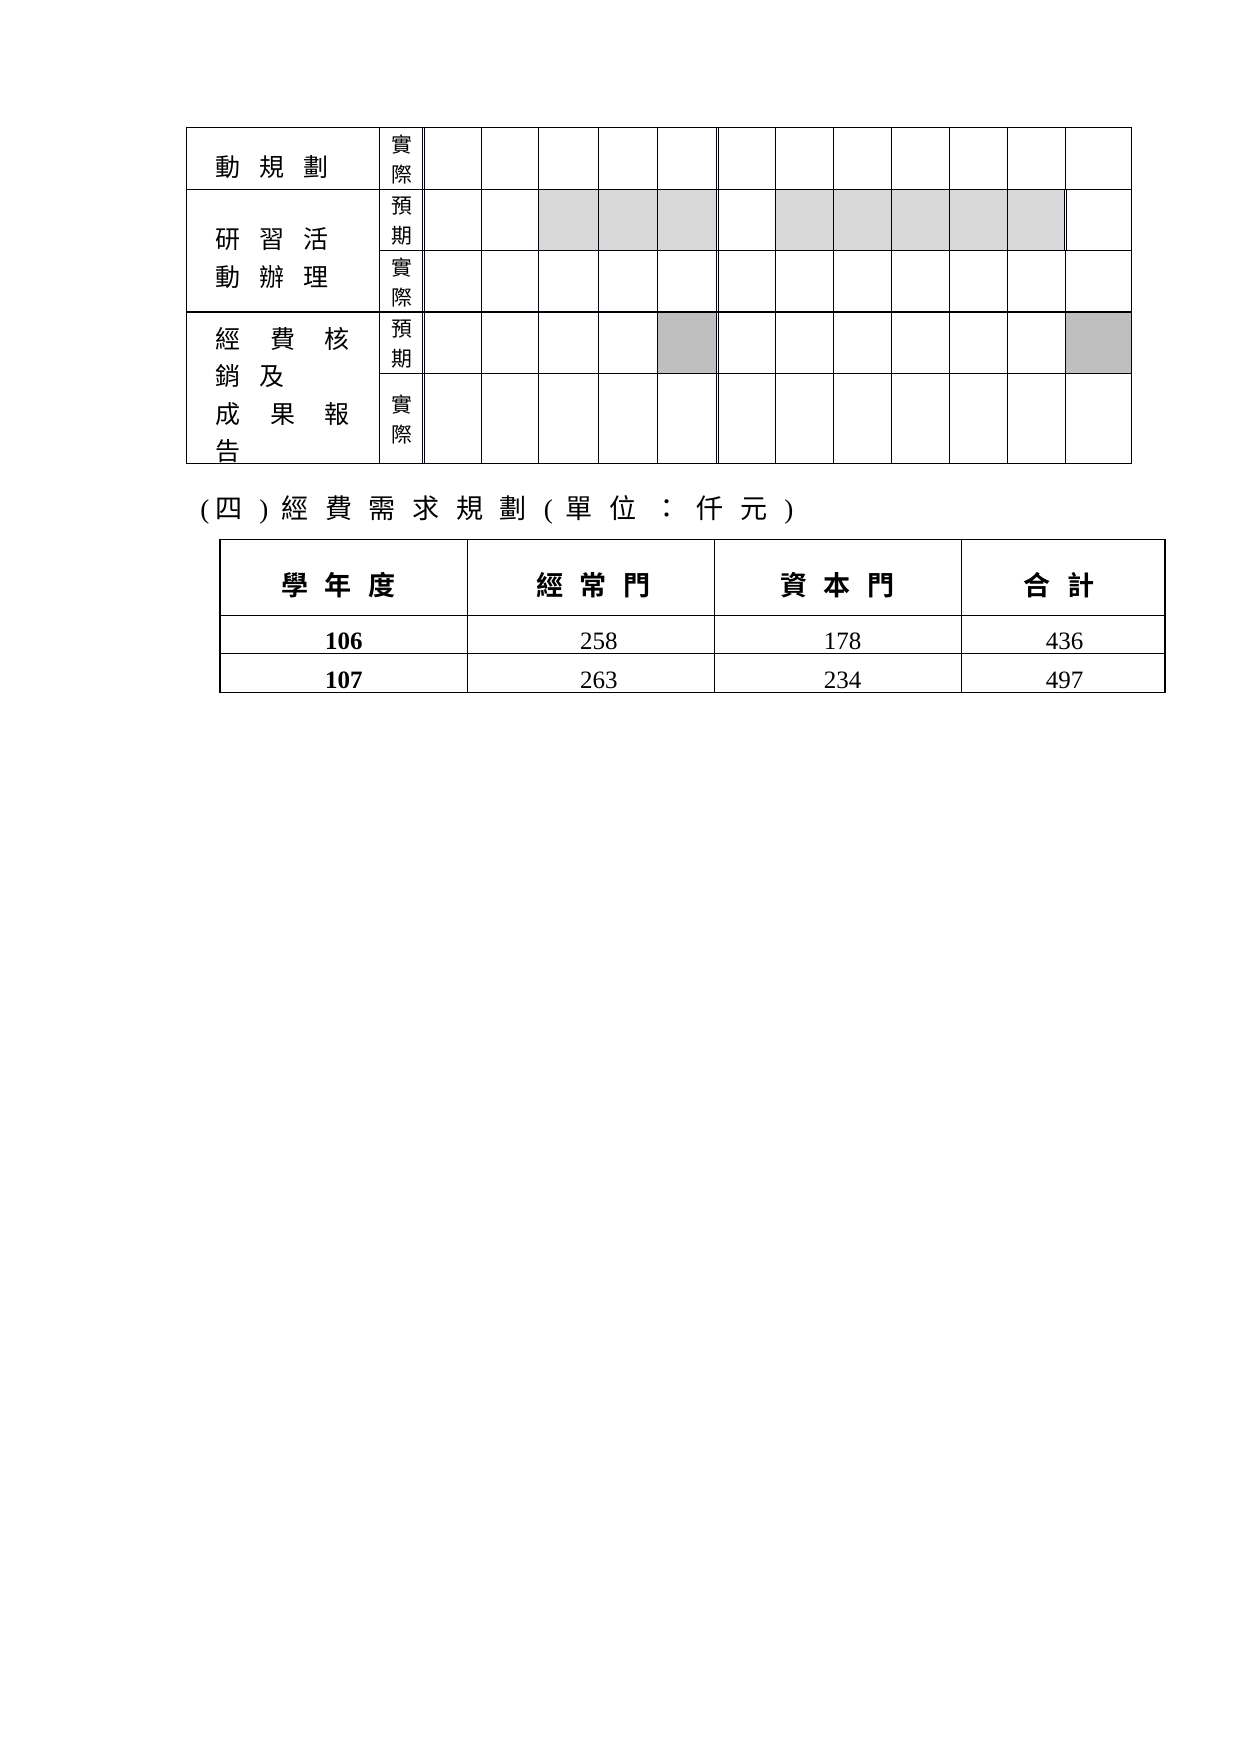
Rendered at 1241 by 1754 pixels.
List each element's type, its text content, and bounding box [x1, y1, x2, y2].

table_cell [425, 313, 481, 373]
table_cell [1066, 374, 1131, 462]
table_cell [599, 374, 657, 462]
table_cell [539, 251, 598, 311]
table_cell [599, 190, 657, 250]
table_cell [658, 251, 716, 311]
table_cell [1008, 374, 1065, 462]
table_cell [658, 190, 716, 250]
table_cell [1008, 251, 1065, 311]
table_cell [425, 128, 481, 188]
table_cell [425, 190, 481, 250]
table_cell 實際 [380, 374, 422, 462]
table_cell 436 [962, 616, 1164, 653]
text (四)經費需求規劃(單位：仟元) [178, 463, 1112, 538]
table_cell [539, 374, 598, 462]
table_cell [776, 190, 833, 250]
table_cell [1008, 313, 1065, 373]
table_cell [719, 251, 775, 311]
table_header 資本門 [715, 540, 961, 614]
table_cell [482, 128, 538, 188]
table_cell [658, 313, 716, 373]
table_cell [599, 313, 657, 373]
table_cell [425, 251, 481, 311]
table_cell 263 [468, 654, 714, 692]
table_cell [1066, 313, 1131, 373]
table_cell [719, 190, 775, 250]
table_cell 實際 [380, 251, 422, 311]
table_cell [776, 251, 833, 311]
table_header 學年度 [221, 540, 467, 614]
table_cell 258 [468, 616, 714, 653]
table_cell 預期 [380, 313, 422, 373]
table_cell 預期 [380, 190, 422, 250]
table_cell [425, 374, 481, 462]
table_cell [776, 313, 833, 373]
table_cell [892, 374, 949, 462]
table_cell [482, 190, 538, 250]
table_cell [658, 128, 716, 188]
table_cell [719, 374, 775, 462]
table_cell [482, 374, 538, 462]
table_header 合計 [962, 540, 1164, 614]
table_cell [892, 251, 949, 311]
table_cell 研習活動辦理 [187, 190, 379, 311]
table_cell [719, 128, 775, 188]
table_cell 106 [221, 616, 467, 653]
table_cell 動規劃 [187, 128, 379, 188]
table_cell [834, 190, 891, 250]
table_cell [658, 374, 716, 462]
table_cell [539, 128, 598, 188]
table_cell [834, 313, 891, 373]
table_cell [1008, 190, 1064, 250]
table_cell 178 [715, 616, 961, 653]
table_cell [776, 374, 833, 462]
table_cell 497 [962, 654, 1164, 692]
table_cell [1008, 128, 1065, 188]
table_cell [599, 128, 657, 188]
table_cell [950, 313, 1007, 373]
table_cell [834, 374, 891, 462]
table_cell [482, 313, 538, 373]
table_cell [1067, 190, 1131, 250]
table_cell 實際 [380, 128, 422, 188]
table_cell [892, 190, 949, 250]
table_cell [776, 128, 833, 188]
table_cell [482, 251, 538, 311]
table_cell 234 [715, 654, 961, 692]
table_cell [599, 251, 657, 311]
table_cell [1066, 251, 1131, 311]
table_cell [834, 128, 891, 188]
table_cell [539, 190, 598, 250]
table_cell [539, 313, 598, 373]
table_cell 107 [221, 654, 467, 692]
table_cell [1066, 128, 1131, 188]
table_cell [950, 190, 1007, 250]
table_cell [950, 374, 1007, 462]
table_cell [834, 251, 891, 311]
table_cell 經費核銷及 成果報告 [187, 313, 379, 462]
table_header 經常門 [468, 540, 714, 614]
table_cell [892, 313, 949, 373]
table_cell [950, 251, 1007, 311]
table_cell [719, 313, 775, 373]
table_cell [892, 128, 949, 188]
table_cell [950, 128, 1007, 188]
